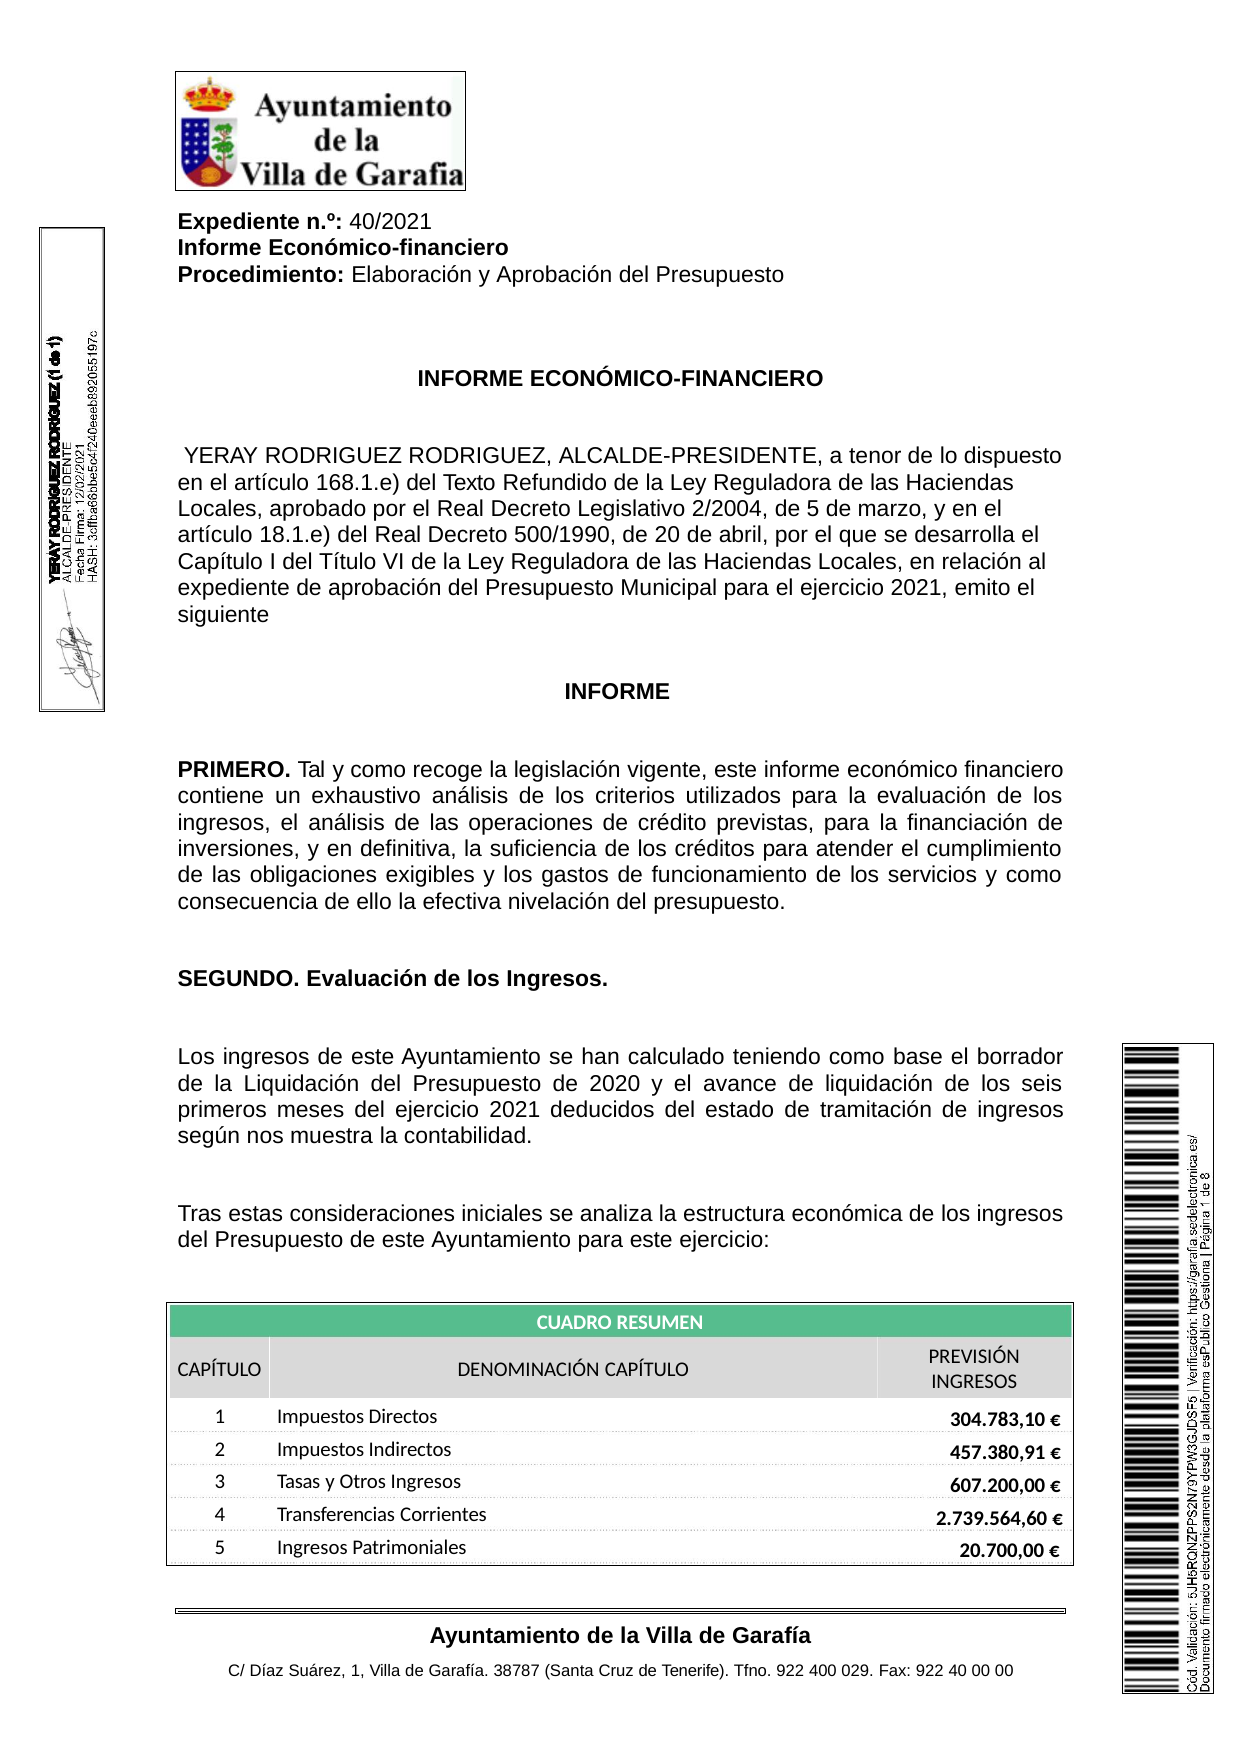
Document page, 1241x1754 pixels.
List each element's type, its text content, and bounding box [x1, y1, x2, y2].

picture [1123, 1044, 1213, 1693]
text Procedimiento: Elaboración y Aprobación del Presupuesto [177, 262, 807, 287]
text 5 [214, 1538, 250, 1559]
text 0.700,00 € [995, 1541, 1087, 1562]
text del Presupuesto de este Ayuntamiento para este ejercicio: [177, 1227, 1088, 1253]
text 2 [959, 1541, 995, 1562]
text INGRESOS [931, 1372, 1045, 1393]
text Tras estas consideraciones iniciales se analiza la estructura económica de los ingresos [177, 1201, 1088, 1227]
text de las obligaciones exigibles y los gastos de funcionamiento de los servicios y como [177, 862, 1088, 888]
text 3 [214, 1472, 250, 1493]
text 457.380,91 € [950, 1443, 1085, 1463]
text 2 [214, 1439, 250, 1460]
text artículo 18.1.e) del Real Decreto 500/1990, de 20 de abril, por el que se desarrolla el [177, 522, 1086, 548]
text 1 [214, 1407, 250, 1427]
picture [40, 228, 104, 711]
text siguiente [177, 602, 1086, 627]
text primeros meses del ejercicio 2021 deducidos del estado de tramitación de ingresos [177, 1097, 1087, 1122]
picture [176, 1609, 1065, 1613]
text Tasas y Otros Ingresos [277, 1472, 487, 1493]
text Ayuntamiento de la Villa de Garafía [429, 1623, 836, 1648]
text Expediente n.º: 40/2021 [177, 209, 807, 234]
text inversiones, y en definitiva, la suficiencia de los créditos para atender el cumplimiento [177, 836, 1088, 862]
text Locales, aprobado por el Real Decreto Legislativo 2/2004, de 5 de marzo, y en el [177, 496, 1086, 522]
picture [167, 1303, 1073, 1565]
text 07.200,00 € [960, 1476, 1087, 1496]
text CUADRO RESUMEN [537, 1313, 729, 1334]
text SEGUNDO. Evaluación de los Ingresos. [177, 966, 633, 992]
picture [176, 72, 465, 190]
text C/ Díaz Suárez, 1, Villa de Garafía. 38787 (Santa Cruz de Tenerife). Tfno. 922 400 029. Fax: 922 40 00 00 [228, 1662, 1037, 1680]
text en el artículo 168.1.e) del Texto Refundido de la Ley Reguladora de las Haciendas [177, 470, 1086, 495]
text Impuestos Indirectos [277, 1439, 487, 1460]
text PREVISIÓN [928, 1347, 1045, 1367]
text 3 [950, 1410, 960, 1431]
text Ingresos Patrimoniales [277, 1538, 515, 1559]
text Los ingresos de este Ayuntamiento se han calculado teniendo como base el borrador [177, 1044, 1087, 1070]
text Transferencias Corrientes [277, 1505, 515, 1526]
text Impuestos Directos [277, 1407, 487, 1427]
text contiene un exhaustivo análisis de los criterios utilizados para la evaluación de los [177, 783, 1088, 809]
text 6 [950, 1476, 960, 1496]
text INFORME [564, 679, 695, 705]
text según nos muestra la contabilidad. [177, 1123, 1087, 1149]
text de la Liquidación del Presupuesto de 2020 y el avance de liquidación de los seis [177, 1071, 1087, 1096]
text 04.783,10 € [960, 1410, 1085, 1431]
text DENOMINACIÓN CAPÍTULO [457, 1359, 713, 1380]
text 4 [214, 1505, 250, 1526]
text PRIMERO. Tal y como recoge la legislación vigente, este informe económico financiero [177, 757, 1088, 783]
text Capítulo I del Título VI de la Ley Reguladora de las Haciendas Locales, en relación al [177, 549, 1086, 574]
text Informe Económico-financiero [177, 235, 807, 261]
text expediente de aprobación del Presupuesto Municipal para el ejercicio 2021, emito el [177, 575, 1086, 601]
text 2.739.564,60 € [936, 1508, 1087, 1529]
text CAPÍTULO [177, 1359, 287, 1380]
text consecuencia de ello la efectiva nivelación del presupuesto. [177, 889, 1088, 914]
text ingresos, el análisis de las operaciones de crédito previstas, para la financiación de [177, 810, 1088, 835]
text YERAY RODRIGUEZ RODRIGUEZ, ALCALDE-PRESIDENTE, a tenor de lo dispuesto [184, 443, 1086, 469]
text INFORME ECONÓMICO-FINANCIERO [417, 366, 848, 391]
